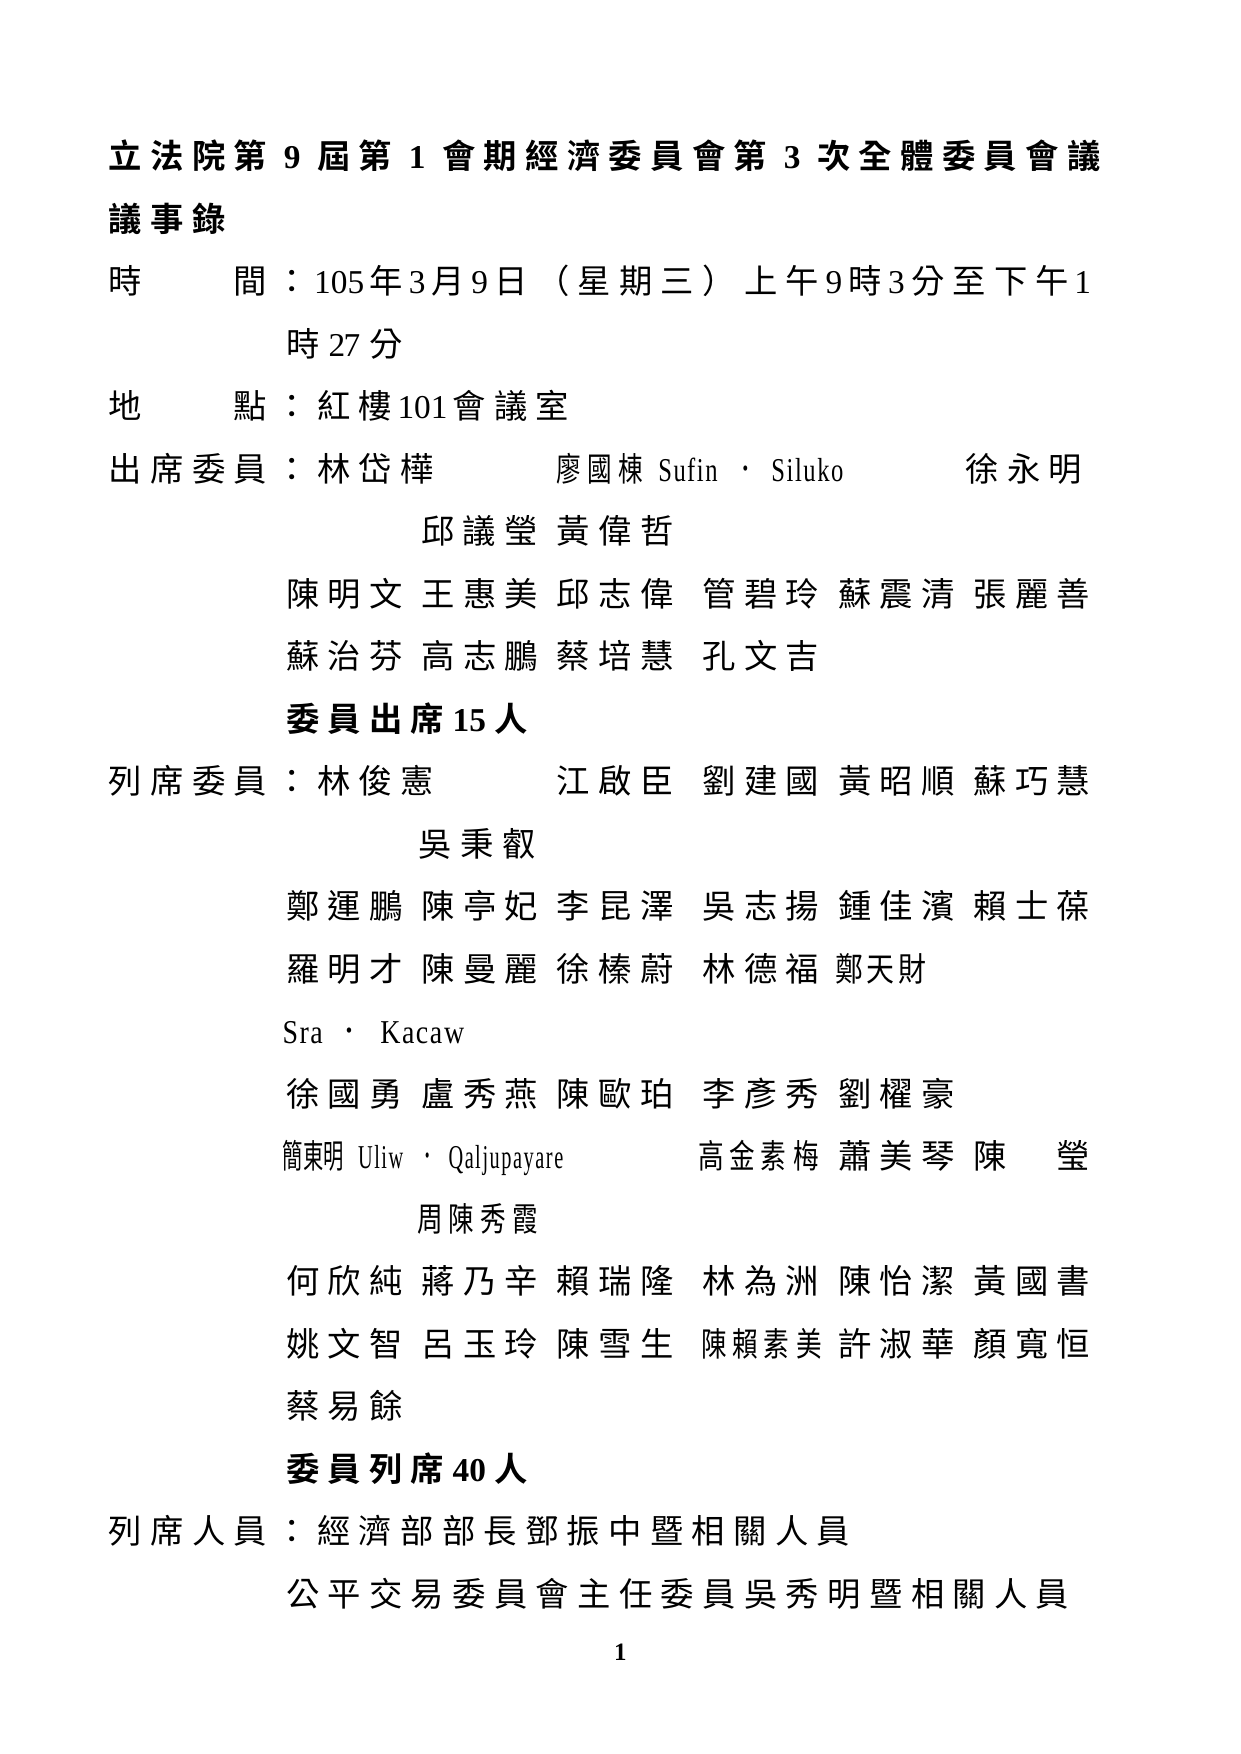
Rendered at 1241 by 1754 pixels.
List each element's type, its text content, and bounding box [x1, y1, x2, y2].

text 時 間：105年3月9日（星期三）上午9時3分至下午1時27分 [104, 238, 1092, 363]
text 出席委員：林岱樺 廖國棟Sufin．Siluko 徐永明 邱議瑩 黃偉哲 陳明文 王惠美 邱志偉 管碧玲 蘇震清 張麗善 蘇治芬 高志鵬 蔡培慧 孔文吉 委員出席15人 [104, 425, 1101, 738]
text 列席委員：林俊憲 江啟臣 劉建國 黃昭順 蘇巧慧 吳秉叡 鄭運鵬 陳亭妃 李昆澤 吳志揚 鍾佳濱 賴士葆 羅明才 陳曼麗 徐榛蔚 林德福 鄭天財Sra．Kacaw 徐國勇 盧秀燕 陳歐珀 李彥秀 劉櫂豪 簡東明Uliw．Qaljupayare 高金素梅 蕭美琴 陳 瑩 周陳秀霞 何欣純 蔣乃辛 賴瑞隆 林為洲 陳怡潔 黃國書 姚文智 呂玉玲 陳雪生 陳賴素美 許淑華 顏寬恒 蔡易餘 委員列席40人 [104, 738, 1101, 1488]
text 公平交易委員會主任委員吳秀明暨相關人員 [278, 1550, 1136, 1613]
text 列席人員：經濟部部長鄧振中暨相關人員 [104, 1488, 1136, 1550]
text 地 點：紅樓101會議室 [104, 363, 1136, 425]
text 立法院第9屆第1會期經濟委員會第3次全體委員會議議事錄 [104, 113, 1136, 238]
